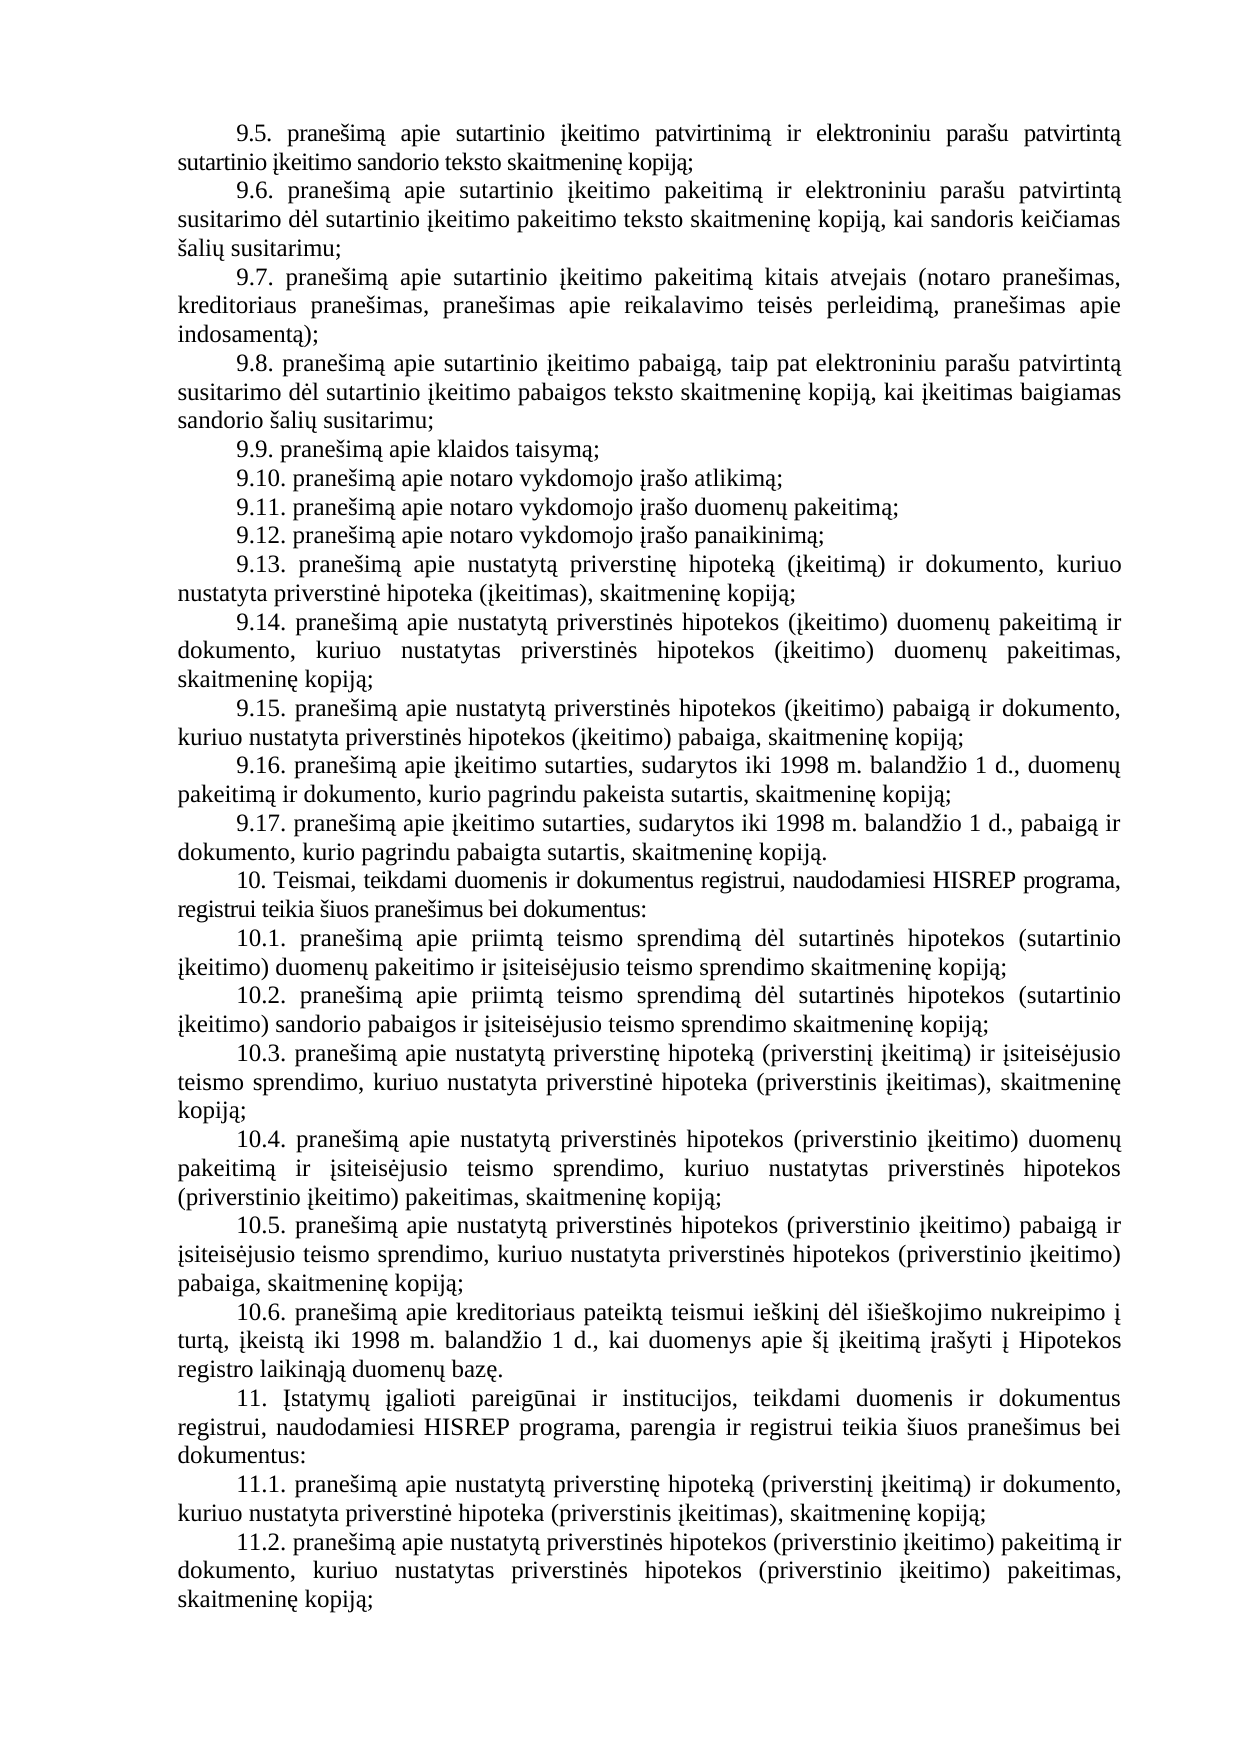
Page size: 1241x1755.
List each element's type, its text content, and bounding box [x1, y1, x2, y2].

text 9.8. pranešimą apie sutartinio įkeitimo pabaigą, taip pat elektroniniu parašu patvirtintą susitarimo dėl sutartinio įkeitimo pabaigos teksto skaitmeninę kopiją, kai įkeitimas baigiamas sandorio šalių susitarimu; [177, 348, 1122, 434]
text 11.1. pranešimą apie nustatytą priverstinę hipoteką (priverstinį įkeitimą) ir dokumento, kuriuo nustatyta priverstinė hipoteka (priverstinis įkeitimas), skaitmeninę kopiją; [177, 1469, 1122, 1527]
text 10.6. pranešimą apie kreditoriaus pateiktą teismui ieškinį dėl išieškojimo nukreipimo į turtą, įkeistą iki 1998 m. balandžio 1 d., kai duomenys apie šį įkeitimą įrašyti į Hipotekos registro laikinąją duomenų bazę. [177, 1297, 1122, 1383]
text 9.14. pranešimą apie nustatytą priverstinės hipotekos (įkeitimo) duomenų pakeitimą ir dokumento, kuriuo nustatytas priverstinės hipotekos (įkeitimo) duomenų pakeitimas, skaitmeninę kopiją; [177, 607, 1122, 693]
text 9.5. pranešimą apie sutartinio įkeitimo patvirtinimą ir elektroniniu parašu patvirtintą sutartinio įkeitimo sandorio teksto skaitmeninę kopiją; [177, 118, 1122, 176]
text 10.1. pranešimą apie priimtą teismo sprendimą dėl sutartinės hipotekos (sutartinio įkeitimo) duomenų pakeitimo ir įsiteisėjusio teismo sprendimo skaitmeninę kopiją; [177, 923, 1122, 981]
text 9.11. pranešimą apie notaro vykdomojo įrašo duomenų pakeitimą; [177, 492, 1122, 521]
text 9.16. pranešimą apie įkeitimo sutarties, sudarytos iki 1998 m. balandžio 1 d., duomenų pakeitimą ir dokumento, kurio pagrindu pakeista sutartis, skaitmeninę kopiją; [177, 751, 1122, 808]
text 10.2. pranešimą apie priimtą teismo sprendimą dėl sutartinės hipotekos (sutartinio įkeitimo) sandorio pabaigos ir įsiteisėjusio teismo sprendimo skaitmeninę kopiją; [177, 981, 1122, 1038]
text 10.3. pranešimą apie nustatytą priverstinę hipoteką (priverstinį įkeitimą) ir įsiteisėjusio teismo sprendimo, kuriuo nustatyta priverstinė hipoteka (priverstinis įkeitimas), skaitmeninę kopiją; [177, 1038, 1122, 1124]
text 9.9. pranešimą apie klaidos taisymą; [177, 434, 1122, 463]
text 11. Įstatymų įgalioti pareigūnai ir institucijos, teikdami duomenis ir dokumentus registrui, naudodamiesi HISREP programa, parengia ir registrui teikia šiuos pranešimus bei dokumentus: [177, 1383, 1122, 1469]
text 9.13. pranešimą apie nustatytą priverstinę hipoteką (įkeitimą) ir dokumento, kuriuo nustatyta priverstinė hipoteka (įkeitimas), skaitmeninę kopiją; [177, 549, 1122, 607]
text 10. Teismai, teikdami duomenis ir dokumentus registrui, naudodamiesi HISREP programa, registrui teikia šiuos pranešimus bei dokumentus: [177, 866, 1122, 923]
text 9.10. pranešimą apie notaro vykdomojo įrašo atlikimą; [177, 463, 1122, 492]
text 9.15. pranešimą apie nustatytą priverstinės hipotekos (įkeitimo) pabaigą ir dokumento, kuriuo nustatyta priverstinės hipotekos (įkeitimo) pabaiga, skaitmeninę kopiją; [177, 693, 1122, 751]
text 10.5. pranešimą apie nustatytą priverstinės hipotekos (priverstinio įkeitimo) pabaigą ir įsiteisėjusio teismo sprendimo, kuriuo nustatyta priverstinės hipotekos (priverstinio įkeitimo) pabaiga, skaitmeninę kopiją; [177, 1211, 1122, 1297]
text 9.7. pranešimą apie sutartinio įkeitimo pakeitimą kitais atvejais (notaro pranešimas, kreditoriaus pranešimas, pranešimas apie reikalavimo teisės perleidimą, pranešimas apie indosamentą); [177, 262, 1122, 348]
text 9.6. pranešimą apie sutartinio įkeitimo pakeitimą ir elektroniniu parašu patvirtintą susitarimo dėl sutartinio įkeitimo pakeitimo teksto skaitmeninę kopiją, kai sandoris keičiamas šalių susitarimu; [177, 176, 1122, 262]
text 9.17. pranešimą apie įkeitimo sutarties, sudarytos iki 1998 m. balandžio 1 d., pabaigą ir dokumento, kurio pagrindu pabaigta sutartis, skaitmeninę kopiją. [177, 808, 1122, 866]
text 11.2. pranešimą apie nustatytą priverstinės hipotekos (priverstinio įkeitimo) pakeitimą ir dokumento, kuriuo nustatytas priverstinės hipotekos (priverstinio įkeitimo) pakeitimas, skaitmeninę kopiją; [177, 1527, 1122, 1613]
text 9.12. pranešimą apie notaro vykdomojo įrašo panaikinimą; [177, 521, 1122, 549]
text 10.4. pranešimą apie nustatytą priverstinės hipotekos (priverstinio įkeitimo) duomenų pakeitimą ir įsiteisėjusio teismo sprendimo, kuriuo nustatytas priverstinės hipotekos (priverstinio įkeitimo) pakeitimas, skaitmeninę kopiją; [177, 1124, 1122, 1211]
